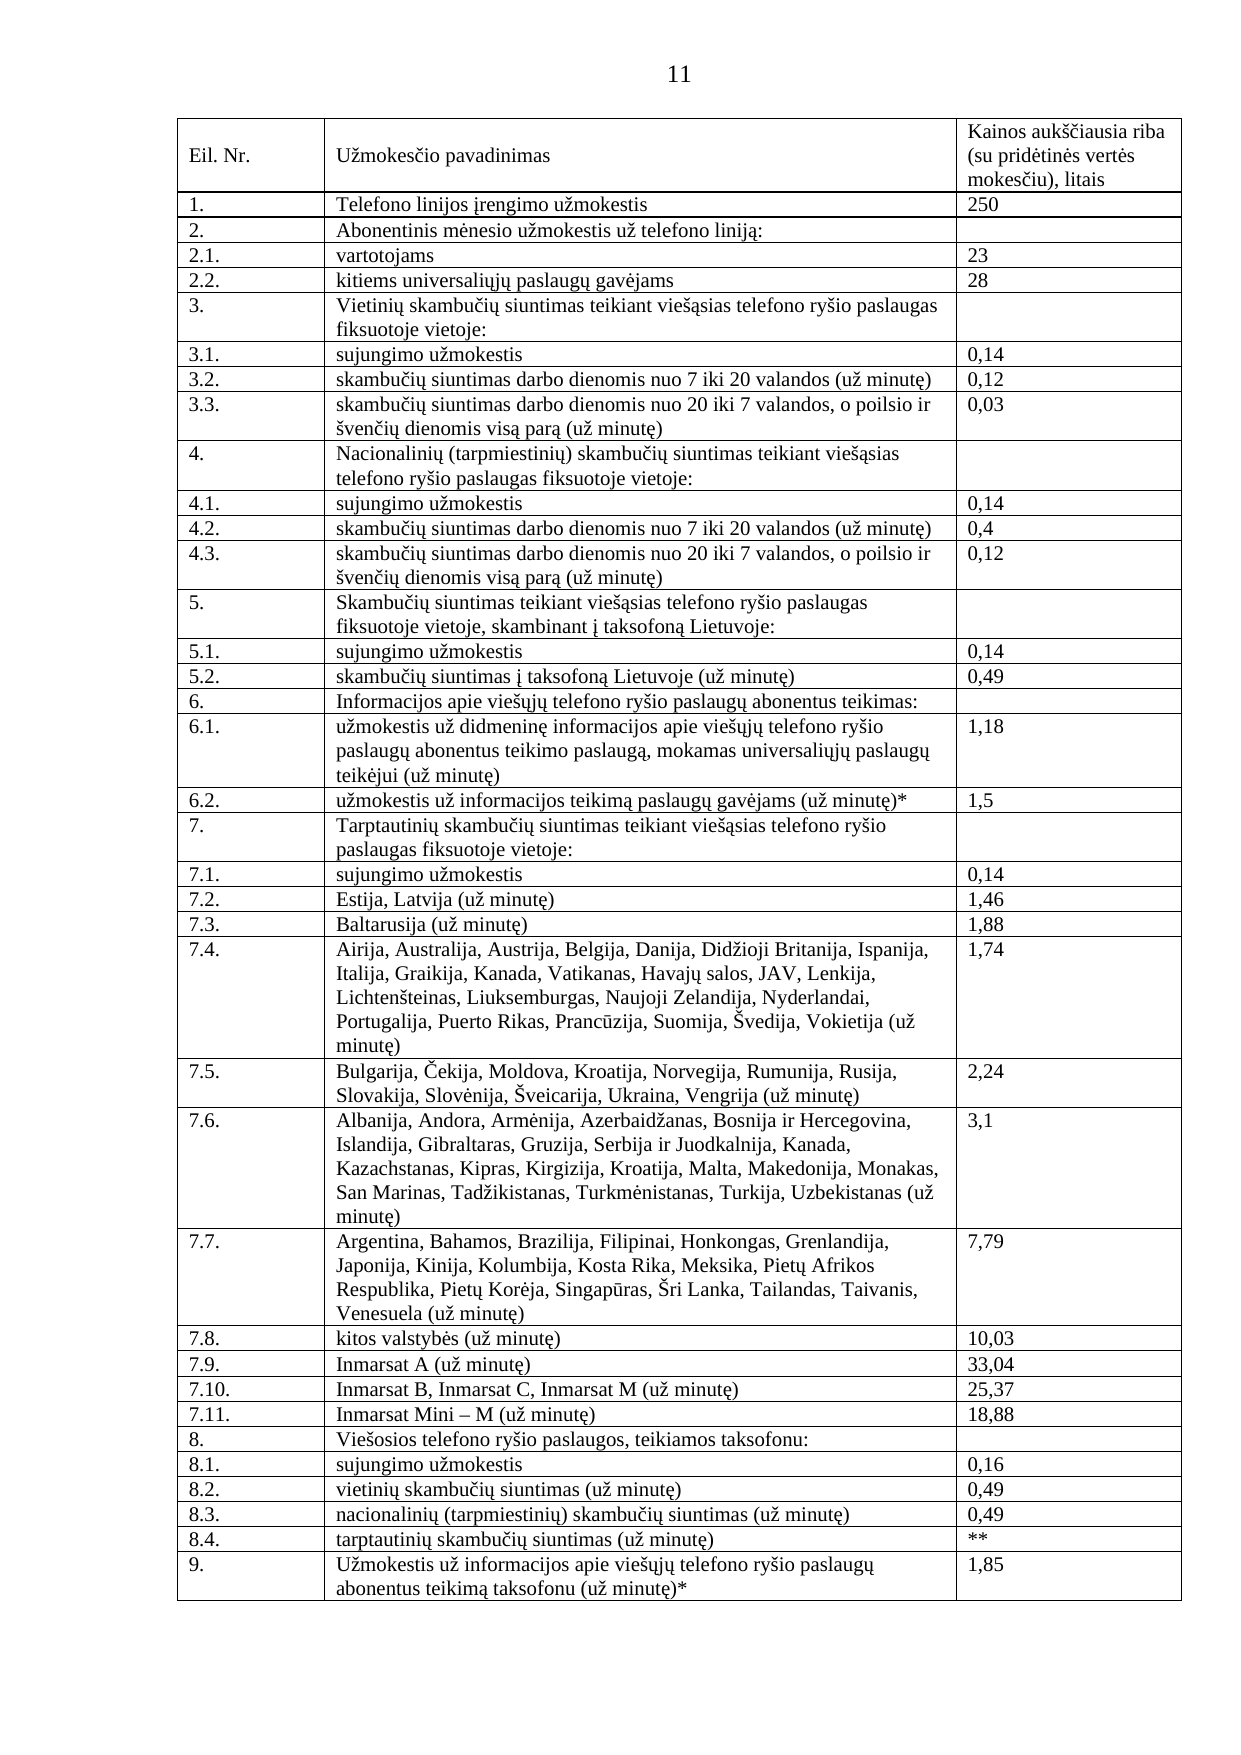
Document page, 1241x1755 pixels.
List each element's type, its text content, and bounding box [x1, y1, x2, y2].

table_cell vietinių skambučių siuntimas (už minutę) [325, 1477, 956, 1501]
table_cell Inmarsat A (už minutę) [325, 1351, 956, 1376]
table_cell 3.2. [178, 367, 324, 391]
table_cell 0,12 [957, 367, 1181, 391]
table_cell Airija, Australija, Austrija, Belgija, Danija, Didžioji Britanija, Ispanija, Italija, Graikija, Kanada, Vatikanas, Havajų salos, JAV, Lenkija, Lichtenšteinas, Liuksemburgas, Naujoji Zelandija, Nyderlandai, Portugalija, Puerto Rikas, Prancūzija, Suomija, Švedija, Vokietija (už minutę) [325, 937, 956, 1057]
table_cell [957, 218, 1181, 242]
table_cell užmokestis už informacijos teikimą paslaugų gavėjams (už minutę)* [325, 788, 956, 812]
table_cell Telefono linijos įrengimo užmokestis [325, 193, 956, 216]
table_cell 4.1. [178, 491, 324, 514]
table_cell Informacijos apie viešųjų telefono ryšio paslaugų abonentus teikimas: [325, 689, 956, 713]
table_cell 8.1. [178, 1452, 324, 1476]
table_header Kainos aukščiausia riba (su pridėtinės vertės mokesčiu), litais [957, 119, 1181, 191]
table_cell Viešosios telefono ryšio paslaugos, teikiamos taksofonu: [325, 1427, 956, 1451]
table_cell Argentina, Bahamos, Brazilija, Filipinai, Honkongas, Grenlandija, Japonija, Kinija, Kolumbija, Kosta Rika, Meksika, Pietų Afrikos Respublika, Pietų Korėja, Singapūras, Šri Lanka, Tailandas, Taivanis, Venesuela (už minutę) [325, 1229, 956, 1325]
table_cell 0,14 [957, 862, 1181, 886]
table_cell užmokestis už didmeninę informacijos apie viešųjų telefono ryšio paslaugų abonentus teikimo paslaugą, mokamas universaliųjų paslaugų teikėjui (už minutę) [325, 714, 956, 787]
table_cell 5.1. [178, 639, 324, 663]
table_cell skambučių siuntimas darbo dienomis nuo 7 iki 20 valandos (už minutę) [325, 367, 956, 391]
table_cell 1. [178, 193, 324, 216]
table_cell 4.2. [178, 516, 324, 540]
table_cell 8. [178, 1427, 324, 1451]
table_cell 1,18 [957, 714, 1181, 787]
table_cell skambučių siuntimas į taksofoną Lietuvoje (už minutę) [325, 664, 956, 688]
table_cell Užmokestis už informacijos apie viešųjų telefono ryšio paslaugų abonentus teikimą taksofonu (už minutę)* [325, 1552, 956, 1600]
table_cell kitiems universaliųjų paslaugų gavėjams [325, 268, 956, 292]
table_cell 25,37 [957, 1377, 1181, 1401]
table_header Eil. Nr. [178, 119, 324, 191]
table_cell 7.8. [178, 1326, 324, 1350]
table_cell kitos valstybės (už minutę) [325, 1326, 956, 1350]
table_cell 7.9. [178, 1351, 324, 1376]
table_cell 3,1 [957, 1108, 1181, 1228]
table_cell 7.3. [178, 912, 324, 936]
table_cell 0,12 [957, 541, 1181, 589]
table_cell 0,14 [957, 639, 1181, 663]
table_cell 0,14 [957, 491, 1181, 514]
table_cell 0,03 [957, 392, 1181, 440]
table_cell 2.2. [178, 268, 324, 292]
table_cell 7. [178, 813, 324, 861]
table_cell sujungimo užmokestis [325, 342, 956, 366]
table_cell 2. [178, 218, 324, 242]
table_cell 7.2. [178, 887, 324, 911]
table_cell skambučių siuntimas darbo dienomis nuo 7 iki 20 valandos (už minutę) [325, 516, 956, 540]
table_cell [957, 1427, 1181, 1451]
table_cell 1,88 [957, 912, 1181, 936]
table_cell Bulgarija, Čekija, Moldova, Kroatija, Norvegija, Rumunija, Rusija, Slovakija, Slovėnija, Šveicarija, Ukraina, Vengrija (už minutę) [325, 1059, 956, 1107]
table_cell Nacionalinių (tarpmiestinių) skambučių siuntimas teikiant viešąsias telefono ryšio paslaugas fiksuotoje vietoje: [325, 441, 956, 489]
table_cell 0,49 [957, 664, 1181, 688]
table_cell [957, 441, 1181, 489]
table_cell Inmarsat Mini – M (už minutę) [325, 1402, 956, 1426]
table_cell Tarptautinių skambučių siuntimas teikiant viešąsias telefono ryšio paslaugas fiksuotoje vietoje: [325, 813, 956, 861]
table_cell nacionalinių (tarpmiestinių) skambučių siuntimas (už minutę) [325, 1502, 956, 1526]
table_cell [957, 689, 1181, 713]
table_cell 5.2. [178, 664, 324, 688]
table_cell 6.2. [178, 788, 324, 812]
table_cell sujungimo užmokestis [325, 639, 956, 663]
table_cell 3.1. [178, 342, 324, 366]
table_cell 2,24 [957, 1059, 1181, 1107]
table_cell sujungimo užmokestis [325, 1452, 956, 1476]
table_cell [957, 813, 1181, 861]
table_cell 18,88 [957, 1402, 1181, 1426]
table_cell Albanija, Andora, Armėnija, Azerbaidžanas, Bosnija ir Hercegovina, Islandija, Gibraltaras, Gruzija, Serbija ir Juodkalnija, Kanada, Kazachstanas, Kipras, Kirgizija, Kroatija, Malta, Makedonija, Monakas, San Marinas, Tadžikistanas, Turkmėnistanas, Turkija, Uzbekistanas (už minutę) [325, 1108, 956, 1228]
table_cell 0,14 [957, 342, 1181, 366]
table_cell ** [957, 1527, 1181, 1551]
table_cell 0,49 [957, 1477, 1181, 1501]
table_cell Abonentinis mėnesio užmokestis už telefono liniją: [325, 218, 956, 242]
table_cell vartotojams [325, 243, 956, 267]
table_cell Baltarusija (už minutę) [325, 912, 956, 936]
table_cell Inmarsat B, Inmarsat C, Inmarsat M (už minutę) [325, 1377, 956, 1401]
table_cell Estija, Latvija (už minutę) [325, 887, 956, 911]
table_cell 7.4. [178, 937, 324, 1057]
table_cell 7.7. [178, 1229, 324, 1325]
table_cell 7,79 [957, 1229, 1181, 1325]
table_cell 7.11. [178, 1402, 324, 1426]
table_header Užmokesčio pavadinimas [325, 119, 956, 191]
table_cell 0,16 [957, 1452, 1181, 1476]
table_cell 5. [178, 590, 324, 638]
table_cell 8.2. [178, 1477, 324, 1501]
table_cell 3.3. [178, 392, 324, 440]
table_cell 33,04 [957, 1351, 1181, 1376]
table_cell 2.1. [178, 243, 324, 267]
table_cell 4.3. [178, 541, 324, 589]
table_cell 6. [178, 689, 324, 713]
table_cell 0,49 [957, 1502, 1181, 1526]
table_cell [957, 293, 1181, 341]
table_cell 250 [957, 193, 1181, 216]
table_cell 3. [178, 293, 324, 341]
table_cell Skambučių siuntimas teikiant viešąsias telefono ryšio paslaugas fiksuotoje vietoje, skambinant į taksofoną Lietuvoje: [325, 590, 956, 638]
table_cell 7.1. [178, 862, 324, 886]
table_cell 1,5 [957, 788, 1181, 812]
table_cell [957, 590, 1181, 638]
table_cell skambučių siuntimas darbo dienomis nuo 20 iki 7 valandos, o poilsio ir švenčių dienomis visą parą (už minutę) [325, 392, 956, 440]
table_cell 6.1. [178, 714, 324, 787]
table_cell 1,85 [957, 1552, 1181, 1600]
table_cell 23 [957, 243, 1181, 267]
table_cell 7.10. [178, 1377, 324, 1401]
table_cell 4. [178, 441, 324, 489]
table_cell 1,46 [957, 887, 1181, 911]
table_cell 1,74 [957, 937, 1181, 1057]
table_cell 7.6. [178, 1108, 324, 1228]
table_cell 9. [178, 1552, 324, 1600]
table_cell 10,03 [957, 1326, 1181, 1350]
table_cell Vietinių skambučių siuntimas teikiant viešąsias telefono ryšio paslaugas fiksuotoje vietoje: [325, 293, 956, 341]
table_cell 8.4. [178, 1527, 324, 1551]
table_cell 7.5. [178, 1059, 324, 1107]
table_cell 8.3. [178, 1502, 324, 1526]
table_cell 0,4 [957, 516, 1181, 540]
table_cell 28 [957, 268, 1181, 292]
table_cell sujungimo užmokestis [325, 491, 956, 514]
table_cell skambučių siuntimas darbo dienomis nuo 20 iki 7 valandos, o poilsio ir švenčių dienomis visą parą (už minutę) [325, 541, 956, 589]
table_cell tarptautinių skambučių siuntimas (už minutę) [325, 1527, 956, 1551]
table_cell sujungimo užmokestis [325, 862, 956, 886]
